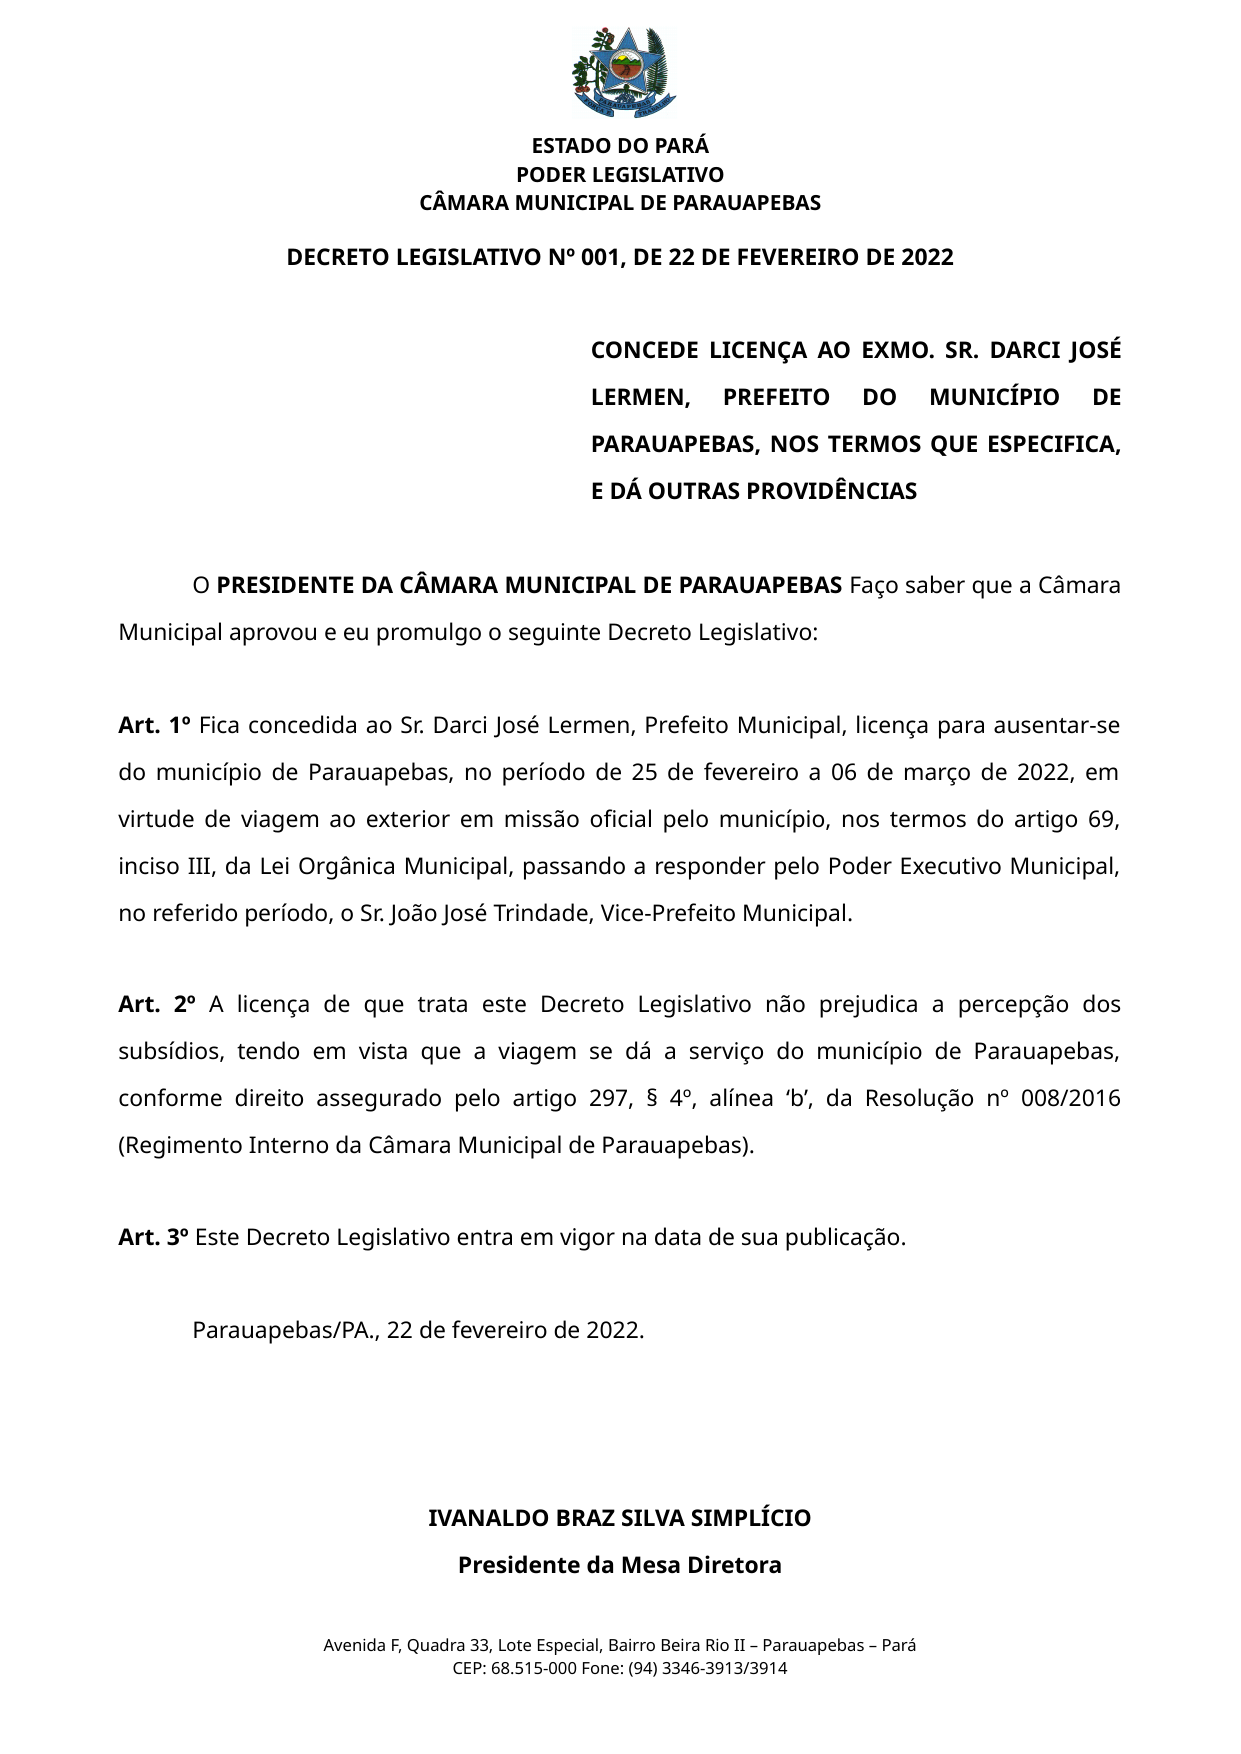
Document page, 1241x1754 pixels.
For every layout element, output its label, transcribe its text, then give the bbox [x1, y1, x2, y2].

text O PRESIDENTE DA CÂMARA MUNICIPAL DE PARAUAPEBAS Faço saber que a Câmara Municipal aprovou e eu promulgo o seguinte Decreto Legislativo: [118, 569, 1122, 647]
text Parauapebas/PA., 22 de fevereiro de 2022. [118, 1314, 1122, 1346]
text Art. 1º Fica concedida ao Sr. Darci José Lermen, Prefeito Municipal, licença para ausentar-se do município de Parauapebas, no período de 25 de fevereiro a 06 de março de 2022, em virtude de viagem ao exterior em missão oficial pelo município, nos termos do artigo 69, inciso III, da Lei Orgânica Municipal, passando a responder pelo Poder Executivo Municipal, no referido período, o Sr. João José Trindade, Vice-Prefeito Municipal. [118, 709, 1122, 928]
text DECRETO LEGISLATIVO Nº 001, DE 22 DE FEVEREIRO DE 2022 [118, 241, 1122, 272]
text Presidente da Mesa Diretora [118, 1549, 1122, 1580]
text CONCEDE LICENÇA AO EXMO. SR. DARCI JOSÉ LERMEN, PREFEITO DO MUNICÍPIO DE PARAUAPEBAS, NOS TERMOS QUE ESPECIFICA, E DÁ OUTRAS PROVIDÊNCIAS [591, 334, 1122, 506]
text Art. 2º A licença de que trata este Decreto Legislativo não prejudica a percepção dos subsídios, tendo em vista que a viagem se dá a serviço do município de Parauapebas, conforme direito assegurado pelo artigo 297, § 4º, alínea ‘b’, da Resolução nº 008/2016 (Regimento Interno da Câmara Municipal de Parauapebas). [118, 988, 1122, 1160]
text IVANALDO BRAZ SILVA SIMPLÍCIO [118, 1502, 1122, 1533]
text Art. 3º Este Decreto Legislativo entra em vigor na data de sua publicação. [118, 1221, 1122, 1252]
